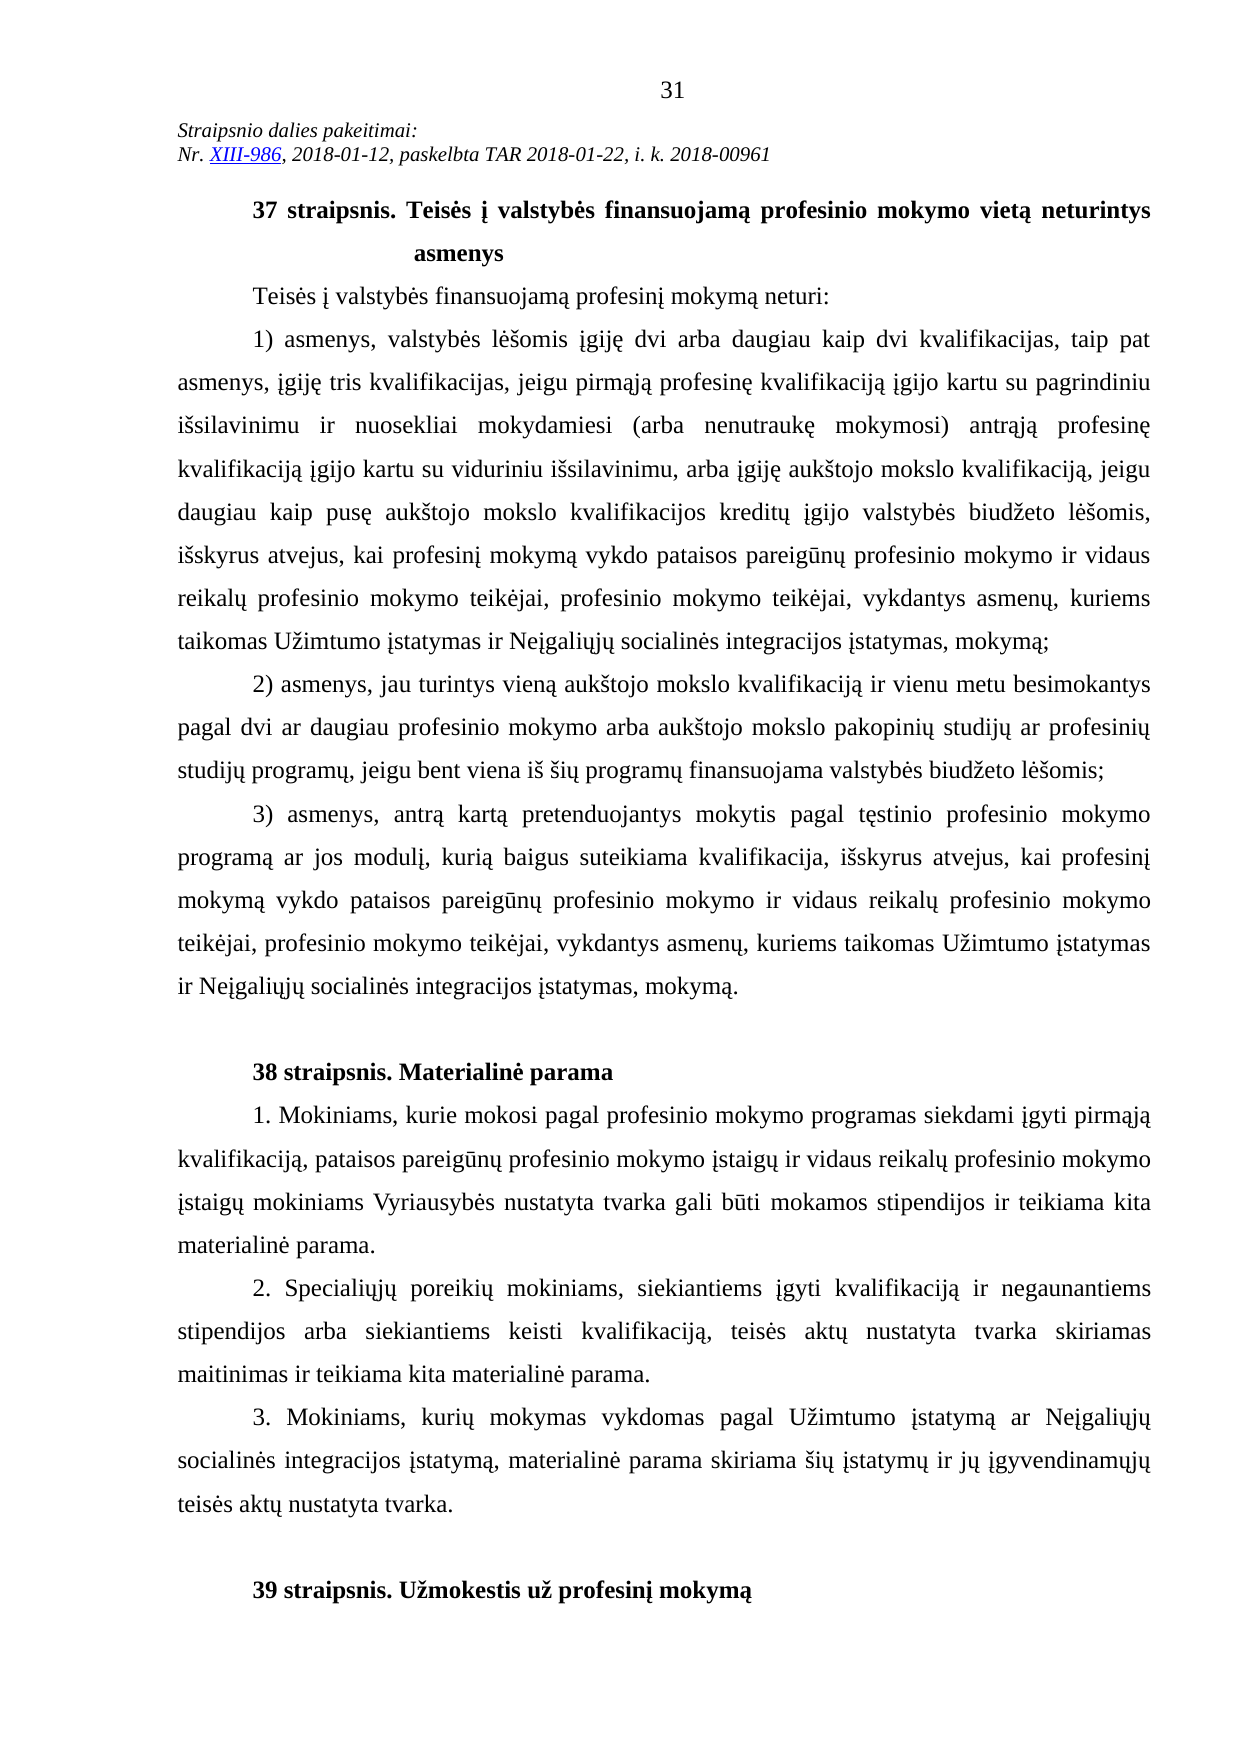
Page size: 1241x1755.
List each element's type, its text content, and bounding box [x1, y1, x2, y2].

text Straipsnio dalies pakeitimai: [177, 118, 1152, 142]
text 3) asmenys, antrą kartą pretenduojantys mokytis pagal tęstinio profesinio mokymo programą ar jos modulį, kurią baigus suteikiama kvalifikacija, išskyrus atvejus, kai profesinį mokymą vykdo pataisos pareigūnų profesinio mokymo ir vidaus reikalų profesinio mokymo teikėjai, profesinio mokymo teikėjai, vykdantys asmenų, kuriems taikomas Užimtumo įstatymas ir Neįgaliųjų socialinės integracijos įstatymas, mokymą. [177, 799, 1152, 1000]
text 2) asmenys, jau turintys vieną aukštojo mokslo kvalifikaciją ir vienu metu besimokantys pagal dvi ar daugiau profesinio mokymo arba aukštojo mokslo pakopinių studijų ar profesinių studijų programų, jeigu bent viena iš šių programų finansuojama valstybės biudžeto lėšomis; [177, 669, 1152, 784]
text 1) asmenys, valstybės lėšomis įgiję dvi arba daugiau kaip dvi kvalifikacijas, taip pat asmenys, įgiję tris kvalifikacijas, jeigu pirmąją profesinę kvalifikaciją įgijo kartu su pagrindiniu išsilavinimu ir nuosekliai mokydamiesi (arba nenutraukę mokymosi) antrąją profesinę kvalifikaciją įgijo kartu su viduriniu išsilavinimu, arba įgiję aukštojo mokslo kvalifikaciją, jeigu daugiau kaip pusę aukštojo mokslo kvalifikacijos kreditų įgijo valstybės biudžeto lėšomis, išskyrus atvejus, kai profesinį mokymą vykdo pataisos pareigūnų profesinio mokymo ir vidaus reikalų profesinio mokymo teikėjai, profesinio mokymo teikėjai, vykdantys asmenų, kuriems taikomas Užimtumo įstatymas ir Neįgaliųjų socialinės integracijos įstatymas, mokymą; [177, 324, 1152, 655]
text 39 straipsnis. Užmokestis už profesinį mokymą [177, 1575, 1152, 1604]
text 38 straipsnis. Materialinė parama [177, 1057, 1152, 1086]
text 1. Mokiniams, kurie mokosi pagal profesinio mokymo programas siekdami įgyti pirmąją kvalifikaciją, pataisos pareigūnų profesinio mokymo įstaigų ir vidaus reikalų profesinio mokymo įstaigų mokiniams Vyriausybės nustatyta tvarka gali būti mokamos stipendijos ir teikiama kita materialinė parama. [177, 1101, 1152, 1259]
text Nr. XIII-986, 2018-01-12, paskelbta TAR 2018-01-22, i. k. 2018-00961 [177, 142, 1152, 166]
text 2. Specialiųjų poreikių mokiniams, siekiantiems įgyti kvalifikaciją ir negaunantiems stipendijos arba siekiantiems keisti kvalifikaciją, teisės aktų nustatyta tvarka skiriamas maitinimas ir teikiama kita materialinė parama. [177, 1273, 1152, 1388]
text 37 straipsnis. Teisės į valstybės finansuojamą profesinio mokymo vietą neturintys asmenys [252, 195, 1152, 267]
text Teisės į valstybės finansuojamą profesinį mokymą neturi: [177, 281, 1152, 310]
text 3. Mokiniams, kurių mokymas vykdomas pagal Užimtumo įstatymą ar Neįgaliųjų socialinės integracijos įstatymą, materialinė parama skiriama šių įstatymų ir jų įgyvendinamųjų teisės aktų nustatyta tvarka. [177, 1402, 1152, 1517]
